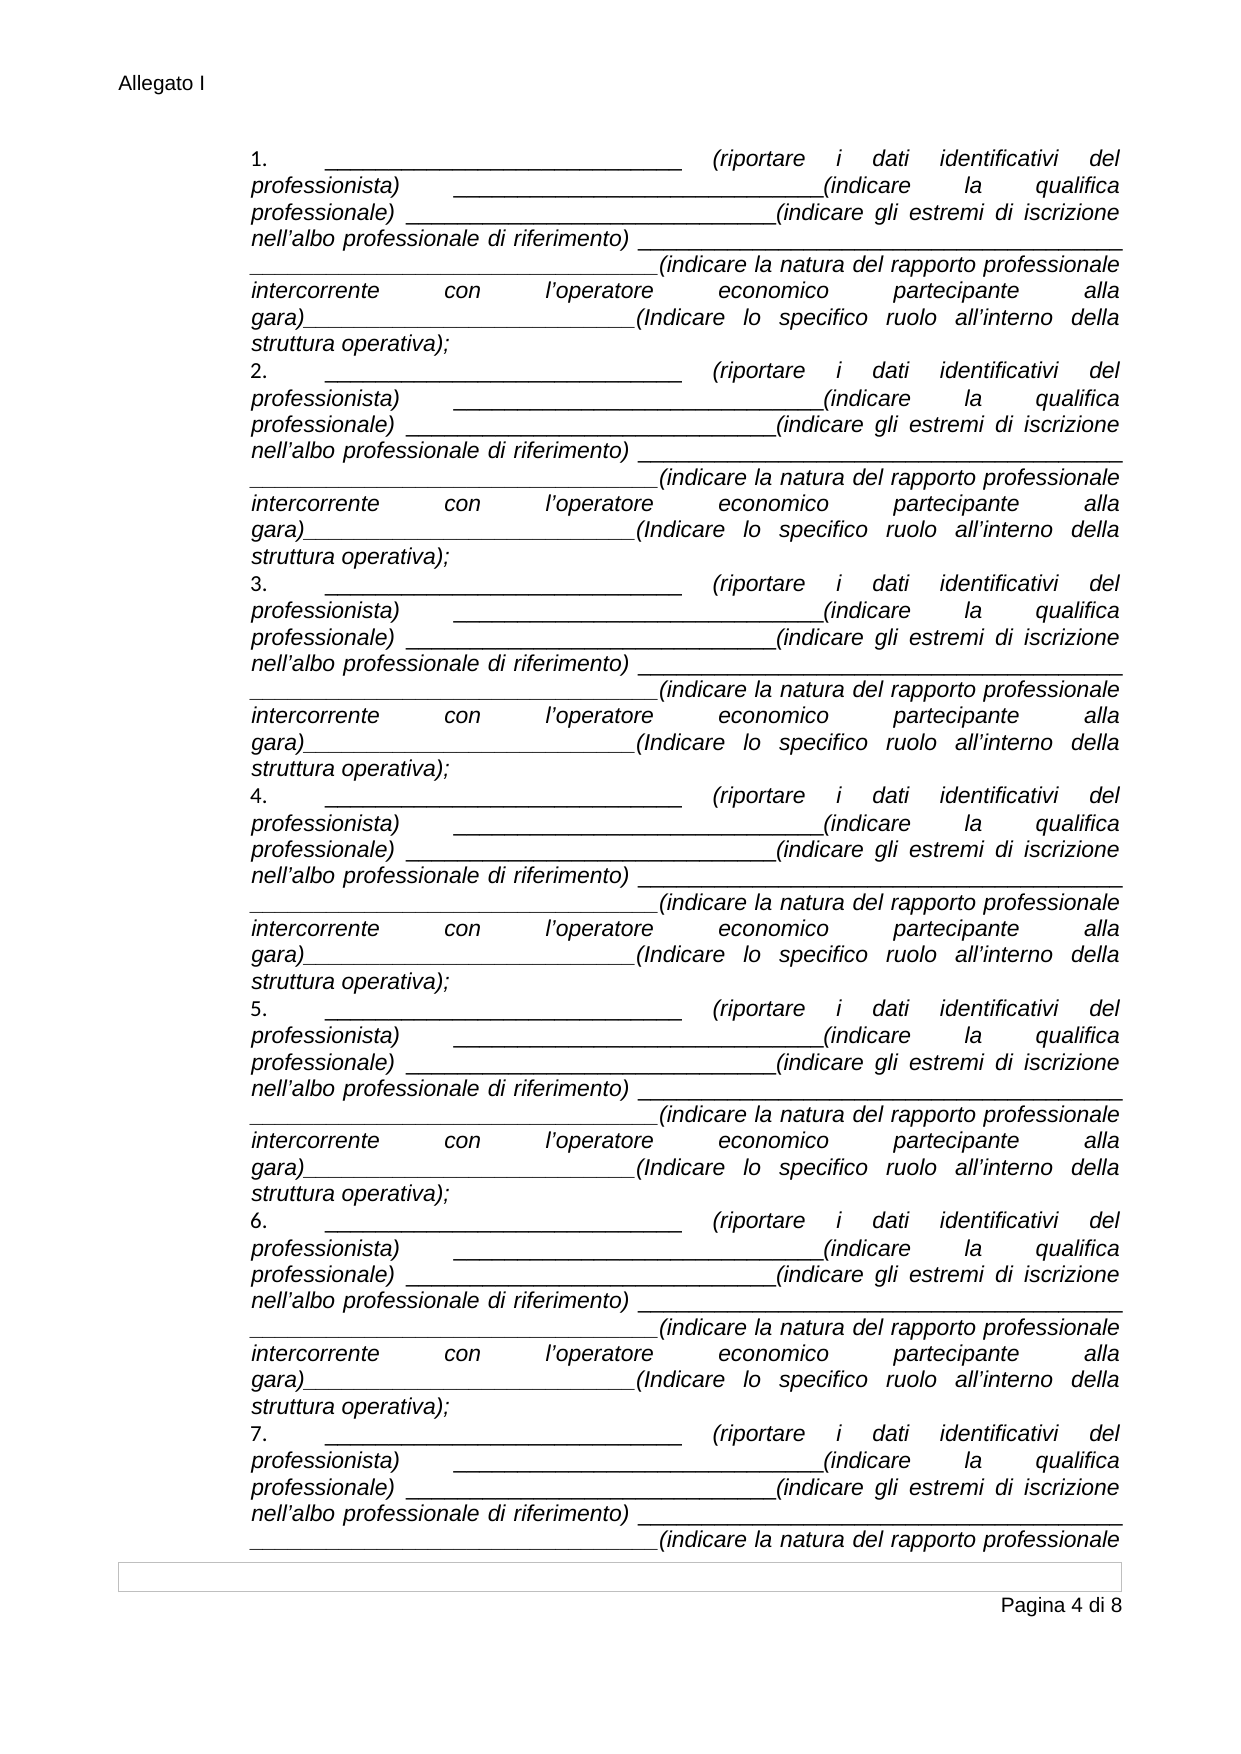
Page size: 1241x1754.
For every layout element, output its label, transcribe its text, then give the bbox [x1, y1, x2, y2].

list ____________________________ (riportare i dati identificativi del professionista) _____________________________(indicare la qualifica professionale) _____________________________(indicare gli estremi di iscrizione nell’albo professionale di riferimento) ______________________________________ ________________________________(indicare la natura del rapporto professionale intercorrente con l’operatore economico partecipante alla gara)__________________________(Indicare lo specifico ruolo all’interno della struttura operativa); [250, 357, 1122, 569]
list ____________________________ (riportare i dati identificativi del professionista) _____________________________(indicare la qualifica professionale) _____________________________(indicare gli estremi di iscrizione nell’albo professionale di riferimento) ______________________________________ ________________________________(indicare la natura del rapporto professionale intercorrente con l’operatore economico partecipante alla gara)__________________________(Indicare lo specifico ruolo all’interno della struttura operativa); [250, 144, 1122, 357]
list ____________________________ (riportare i dati identificativi del professionista) _____________________________(indicare la qualifica professionale) _____________________________(indicare gli estremi di iscrizione nell’albo professionale di riferimento) ______________________________________ ________________________________(indicare la natura del rapporto professionale intercorrente con l’operatore economico partecipante alla gara)__________________________(Indicare lo specifico ruolo all’interno della struttura operativa); [250, 569, 1122, 782]
list ____________________________ (riportare i dati identificativi del professionista) _____________________________(indicare la qualifica professionale) _____________________________(indicare gli estremi di iscrizione nell’albo professionale di riferimento) ______________________________________ ________________________________(indicare la natura del rapporto professionale intercorrente con l’operatore economico partecipante alla gara)__________________________(Indicare lo specifico ruolo all’interno della struttura operativa); [250, 994, 1122, 1207]
list ____________________________ (riportare i dati identificativi del professionista) _____________________________(indicare la qualifica professionale) _____________________________(indicare gli estremi di iscrizione nell’albo professionale di riferimento) ______________________________________ ________________________________(indicare la natura del rapporto professionale intercorrente con l’operatore economico partecipante alla gara)__________________________(Indicare lo specifico ruolo all’interno della struttura operativa); [250, 782, 1122, 994]
list ____________________________ (riportare i dati identificativi del professionista) _____________________________(indicare la qualifica professionale) _____________________________(indicare gli estremi di iscrizione nell’albo professionale di riferimento) ______________________________________ ________________________________(indicare la natura del rapporto professionale intercorrente con l’operatore economico partecipante alla gara)__________________________(Indicare lo specifico ruolo all’interno della struttura operativa); [250, 1207, 1122, 1419]
list ____________________________ (riportare i dati identificativi del professionista) _____________________________(indicare la qualifica professionale) _____________________________(indicare gli estremi di iscrizione nell’albo professionale di riferimento) ______________________________________ ________________________________(indicare la natura del rapporto professionale [250, 1419, 1122, 1552]
